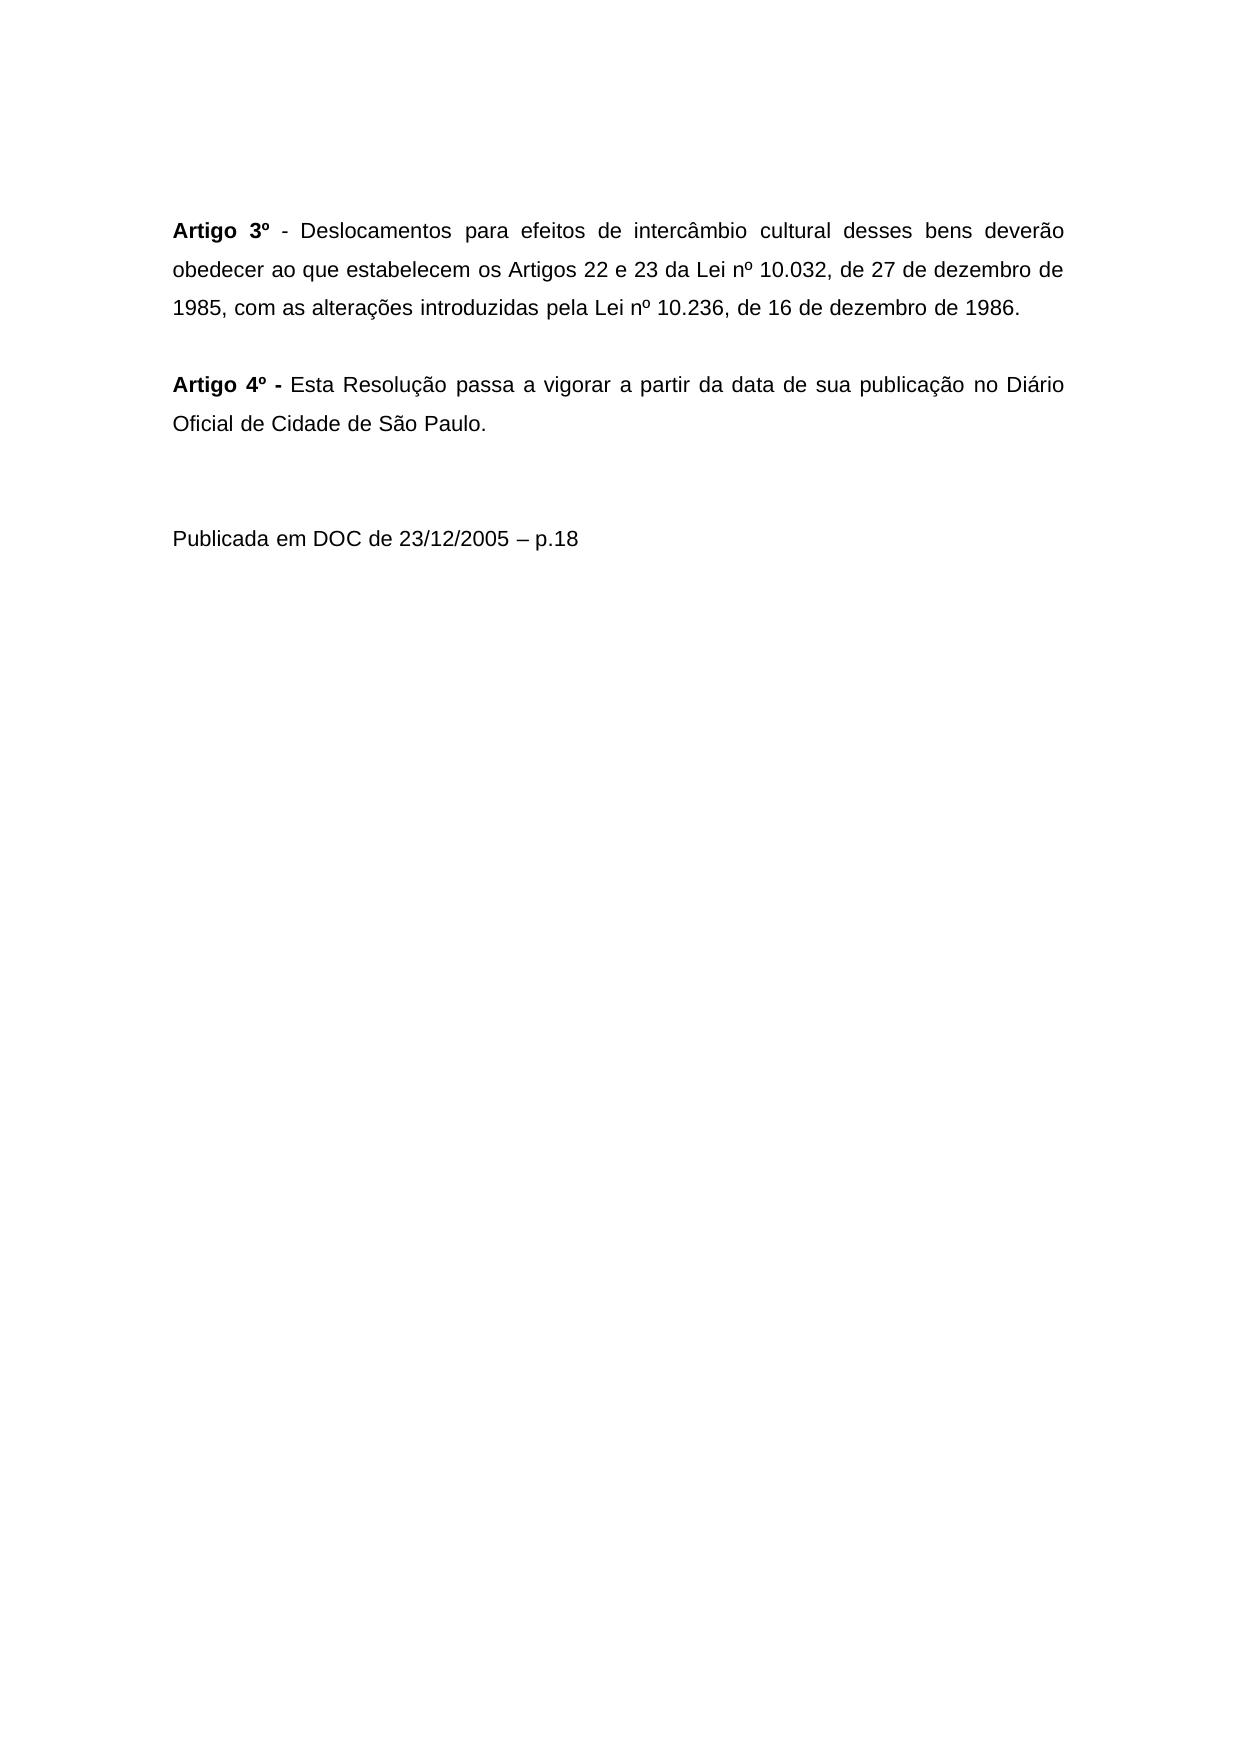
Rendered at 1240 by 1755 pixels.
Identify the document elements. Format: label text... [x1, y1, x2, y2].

text Publicada em DOC de 23/12/2005 – p.18 [172, 526, 1079, 551]
text Oficial de Cidade de São Paulo. [172, 411, 1079, 436]
text 1985, com as alterações introduzidas pela Lei nº 10.236, de 16 de dezembro de 1986. [172, 295, 1079, 320]
text Artigo 3º - Deslocamentos para efeitos de intercâmbio cultural desses bens deverão obedecer ao que estabelecem os Artigos 22 e 23 da Lei nº 10.032, de 27 de dezembro de [172, 218, 1071, 282]
text Artigo 4º - Esta Resolução passa a vigorar a partir da data de sua publicação no Diário [172, 372, 1079, 397]
